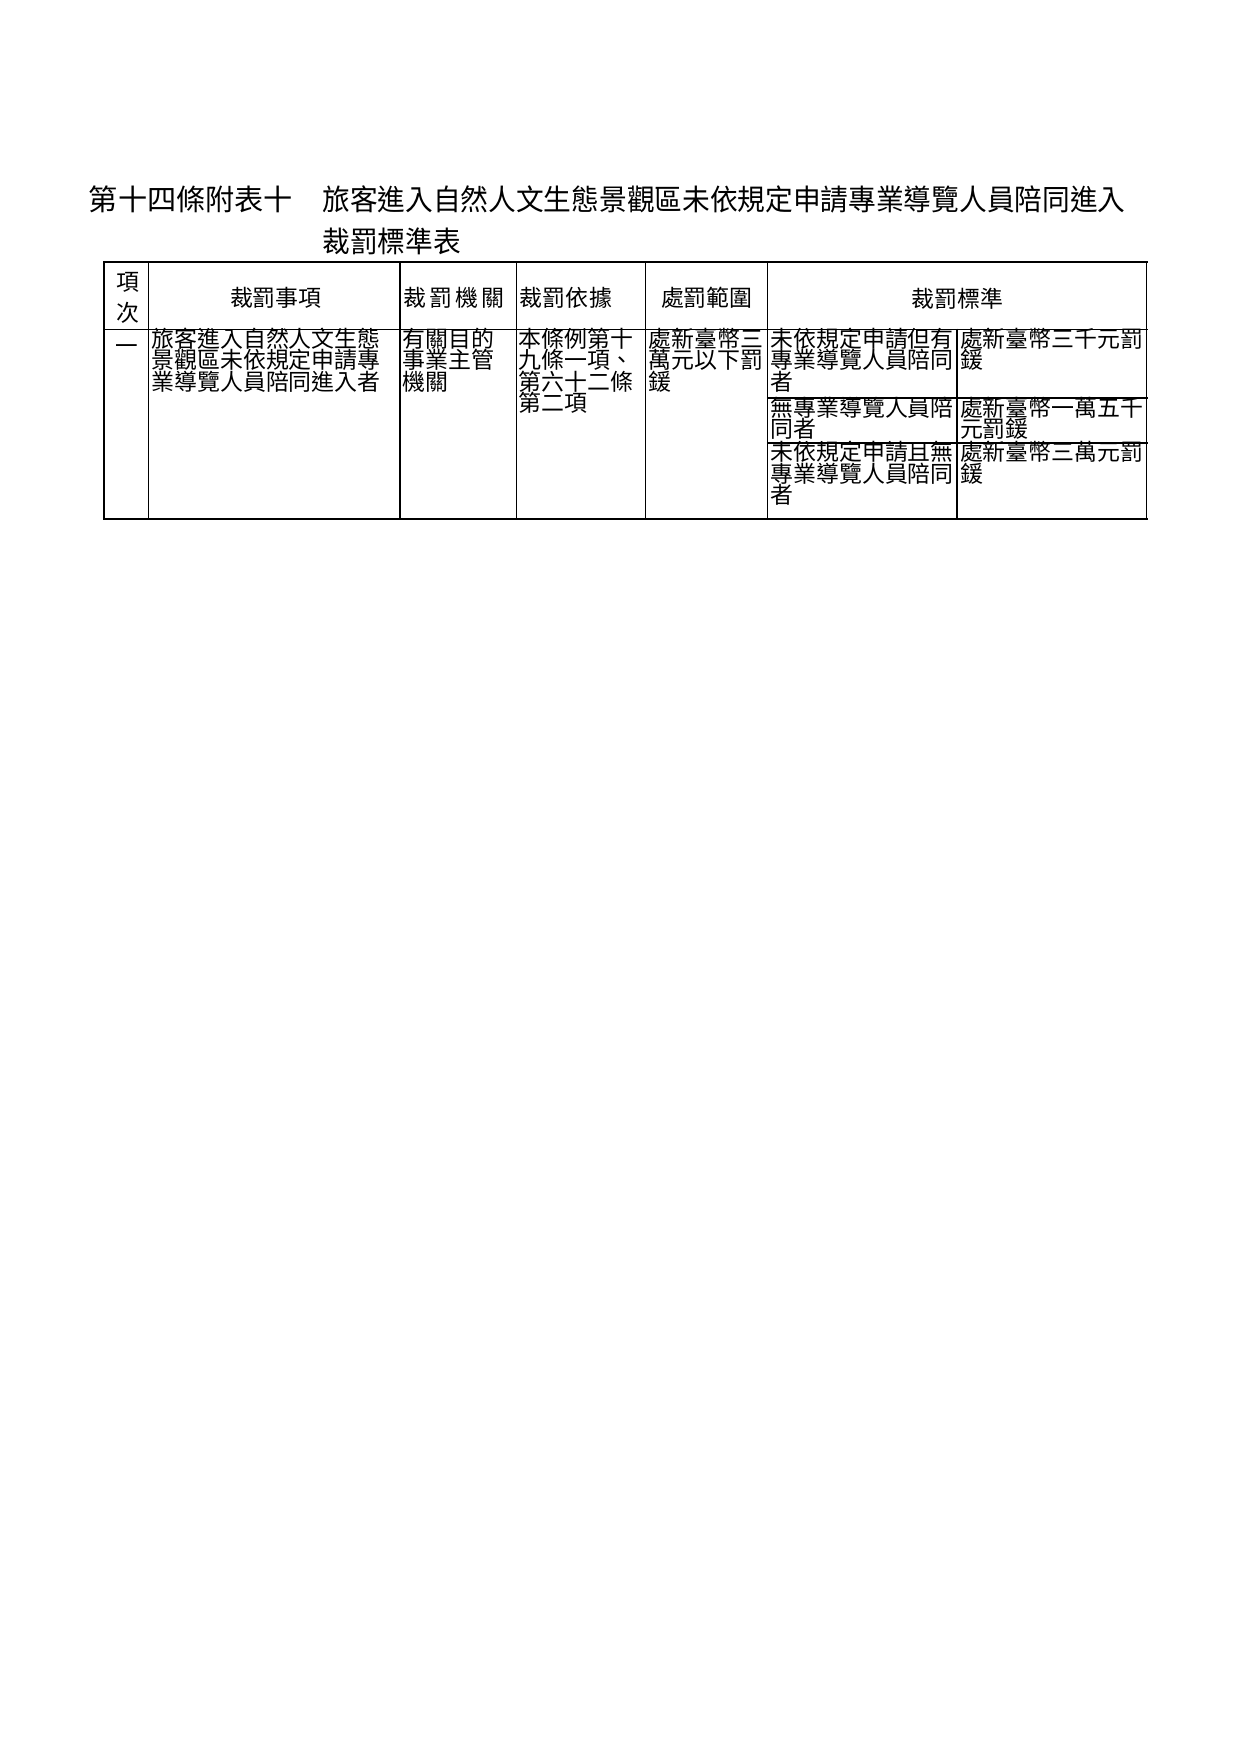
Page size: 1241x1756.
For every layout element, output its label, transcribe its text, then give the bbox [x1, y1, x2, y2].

table_header 裁罰事項 [149, 263, 399, 328]
table_cell 處新臺幣一萬五千元罰鍰 [958, 399, 1146, 442]
table_header 項 次 [105, 263, 148, 328]
table_header 處罰範圍 [646, 263, 767, 328]
table_cell 本條例第十 九條一項、第六十二條 第二項 [517, 330, 645, 518]
table_cell 處新臺幣三萬元罰鍰 [958, 444, 1146, 518]
table_cell 一 [105, 330, 148, 518]
table_cell 有關目的事業主管機關 [401, 330, 516, 518]
table_header 裁罰依據 [517, 263, 645, 328]
table_header 裁罰標準 [768, 263, 1146, 328]
text 第十四條附表十 旅客進入自然人文生態景觀區未依規定申請專業導覽人員陪同進入裁罰標準表 [89, 177, 1152, 261]
table_header 裁罰機關 [401, 263, 516, 328]
table_cell 處新臺幣三 萬元以下罰鍰 [646, 330, 767, 518]
table_cell 未依規定申請且無專業導覽人員陪同者 [768, 444, 956, 518]
table_cell 處新臺幣三千元罰鍰 [958, 330, 1146, 397]
table_cell 未依規定申請但有專業導覽人員陪同者 [768, 330, 956, 397]
table_cell 旅客進入自然人文生態景觀區未依規定申請專業導覽人員陪同進入者 [149, 330, 399, 518]
table_cell 無專業導覽人員陪同者 [768, 399, 956, 442]
